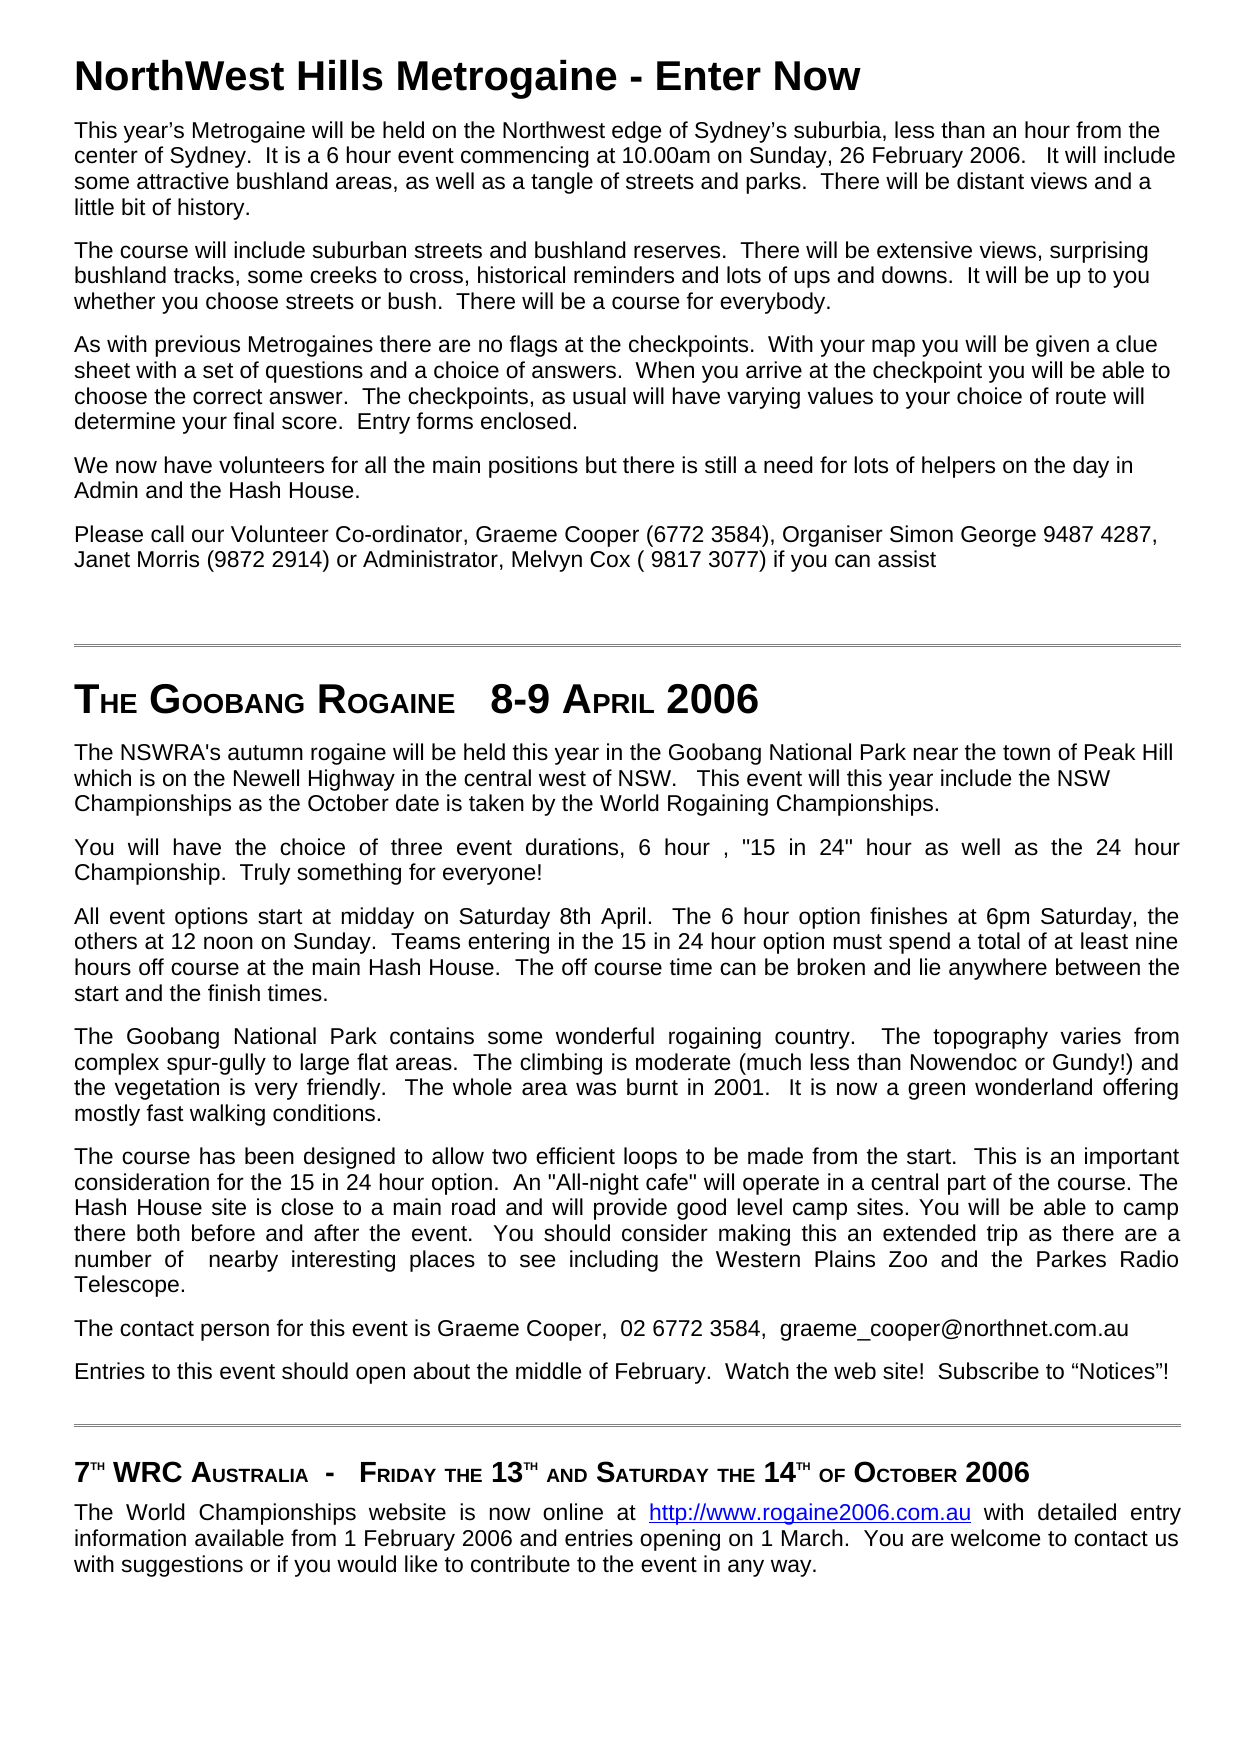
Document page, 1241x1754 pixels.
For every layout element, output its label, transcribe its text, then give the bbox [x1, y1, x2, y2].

text NorthWest Hills Metrogaine - Enter Now [74, 53, 1181, 100]
text The course has been designed to allow two efficient loops to be made from the start. This is an important consideration for the 15 in 24 hour option. An "All-night cafe" will operate in a central part of the course. The Hash House site is close to a main road and will provide good level camp sites. You will be able to camp there both before and after the event. You should consider making this an extended trip as there are a number of nearby interesting places to see including the Western Plains Zoo and the Parkes Radio Telescope. [74, 1144, 1181, 1298]
text The Goobang Rogaine 8-9 April 2006 [74, 676, 1181, 722]
text We now have volunteers for all the main positions but there is still a need for lots of helpers on the day in Admin and the Hash House. [74, 452, 1181, 504]
text The NSWRA's autumn rogaine will be held this year in the Goobang National Park near the town of Peak Hill which is on the Newell Highway in the central west of NSW. This event will this year include the NSW Championships as the October date is taken by the World Rogaining Championships. [74, 740, 1181, 817]
text This year’s Metrogaine will be held on the Northwest edge of Sydney’s suburbia, less than an hour from the center of Sydney. It is a 6 hour event commencing at 10.00am on Sunday, 26 February 2006. It will include some attractive bushland areas, as well as a tangle of streets and parks. There will be distant views and a little bit of history. [74, 117, 1181, 220]
text You will have the choice of three event durations, 6 hour , "15 in 24" hour as well as the 24 hour Championship. Truly something for everyone! [74, 834, 1181, 886]
text 7th WRC Australia - Friday the 13th and Saturday the 14th of October 2006 [74, 1456, 1181, 1488]
text The course will include suburban streets and bushland reserves. There will be extensive views, surprising bushland tracks, some creeks to cross, historical reminders and lots of ups and downs. It will be up to you whether you choose streets or bush. There will be a course for everybody. [74, 238, 1181, 314]
text As with previous Metrogaines there are no flags at the checkpoints. With your map you will be given a clue sheet with a set of questions and a choice of answers. When you arrive at the checkpoint you will be able to choose the correct answer. The checkpoints, as usual will have varying values to your choice of route will determine your final score. Entry forms enclosed. [74, 332, 1181, 435]
text The Goobang National Park contains some wonderful rogaining country. The topography varies from complex spur-gully to large flat areas. The climbing is moderate (much less than Nowendoc or Gundy!) and the vegetation is very friendly. The whole area was burnt in 2001. It is now a green wonderland offering mostly fast walking conditions. [74, 1024, 1181, 1126]
text All event options start at midday on Saturday 8th April. The 6 hour option finishes at 6pm Saturday, the others at 12 noon on Sunday. Teams entering in the 15 in 24 hour option must spend a total of at least nine hours off course at the main Hash House. The off course time can be broken and lie anywhere between the start and the finish times. [74, 903, 1181, 1006]
text The contact person for this event is Graeme Cooper, 02 6772 3584, graeme_cooper@northnet.com.au [74, 1315, 1181, 1341]
text The World Championships website is now online at http://www.rogaine2006.com.au with detailed entry information available from 1 February 2006 and entries opening on 1 March. You are welcome to contact us with suggestions or if you would like to contribute to the event in any way. [74, 1500, 1181, 1577]
text Please call our Volunteer Co-ordinator, Graeme Cooper (6772 3584), Organiser Simon George 9487 4287, Janet Morris (9872 2914) or Administrator, Melvyn Cox ( 9817 3077) if you can assist [74, 521, 1181, 573]
text Entries to this event should open about the middle of February. Watch the web site! Subscribe to “Notices”! [74, 1359, 1181, 1384]
